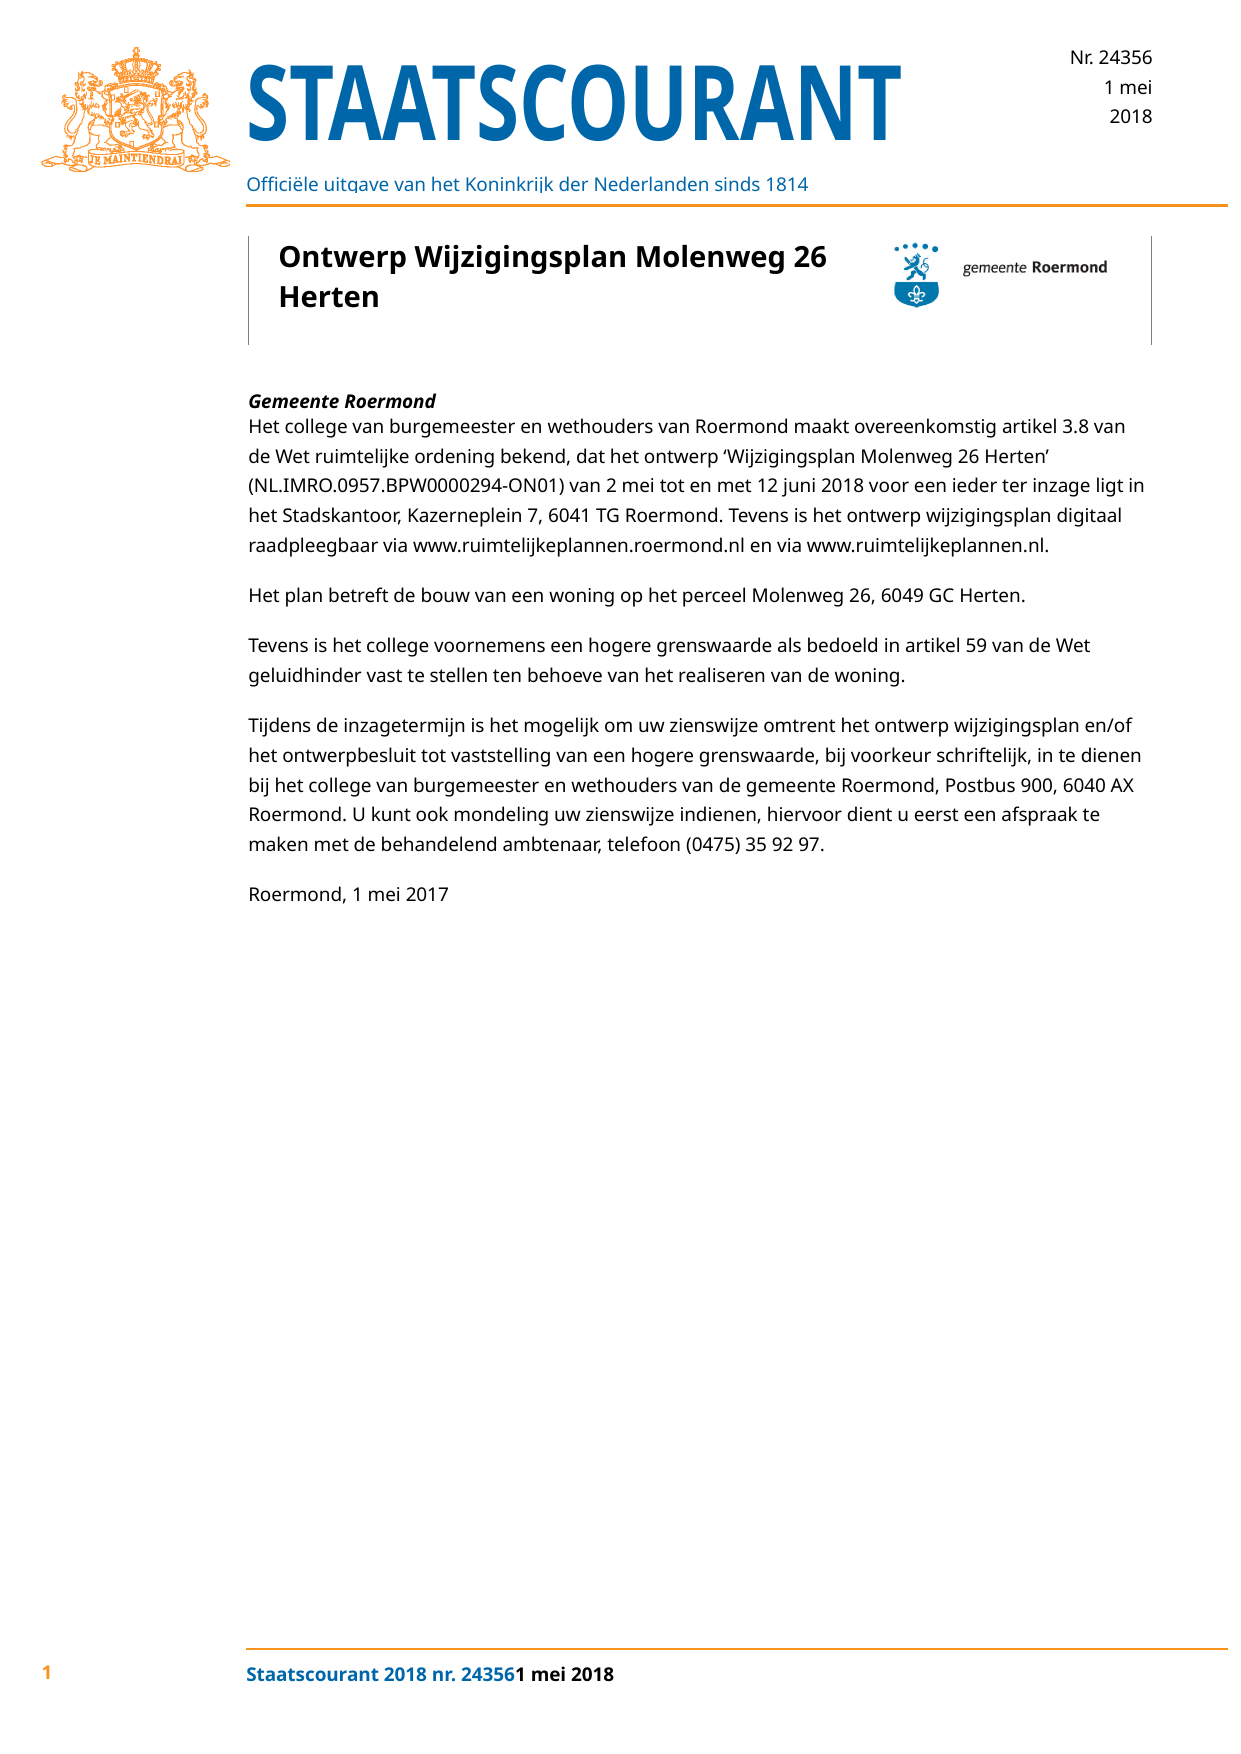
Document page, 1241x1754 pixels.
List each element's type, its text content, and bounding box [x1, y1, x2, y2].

text Gemeente Roermond [248, 388, 1152, 413]
text Het college van burgemeester en wethouders van Roermond maakt overeenkomstig artikel 3.8 van de Wet ruimtelijke ordening bekend, dat het ontwerp ‘Wijzigingsplan Molenweg 26 Herten’ (NL.IMRO.0957.BPW0000294-ON01) van 2 mei tot en met 12 juni 2018 voor een ieder ter inzage ligt in het Stadskantoor, Kazerneplein 7, 6041 TG Roermond. Tevens is het ontwerp wijzigingsplan digitaal raadpleegbaar via www.ruimtelijkeplannen.roermond.nl en via www.ruimtelijkeplannen.nl. [248, 413, 1152, 558]
text Tijdens de inzagetermijn is het mogelijk om uw zienswijze omtrent het ontwerp wijzigingsplan en/of het ontwerpbesluit tot vaststelling van een hogere grenswaarde, bij voorkeur schriftelijk, in te dienen bij het college van burgemeester en wethouders van de gemeente Roermond, Postbus 900, 6040 AX Roermond. U kunt ook mondeling uw zienswijze indienen, hiervoor dient u eerst een afspraak te maken met de behandelend ambtenaar, telefoon (0475) 35 92 97. [248, 713, 1152, 857]
text Het plan betreft de bouw van een woning op het perceel Molenweg 26, 6049 GC Herten. [248, 582, 1152, 608]
table_header [850, 236, 1151, 345]
text Tevens is het college voornemens een hogere grenswaarde als bedoeld in artikel 59 van de Wet geluidhinder vast te stellen ten behoeve van het realiseren van de woning. [248, 633, 1152, 688]
picture [41, 47, 231, 172]
table_header Ontwerp Wijzigingsplan Molenweg 26 Herten [249, 236, 850, 345]
text Roermond, 1 mei 2017 [248, 881, 1152, 907]
picture [882, 236, 1119, 312]
